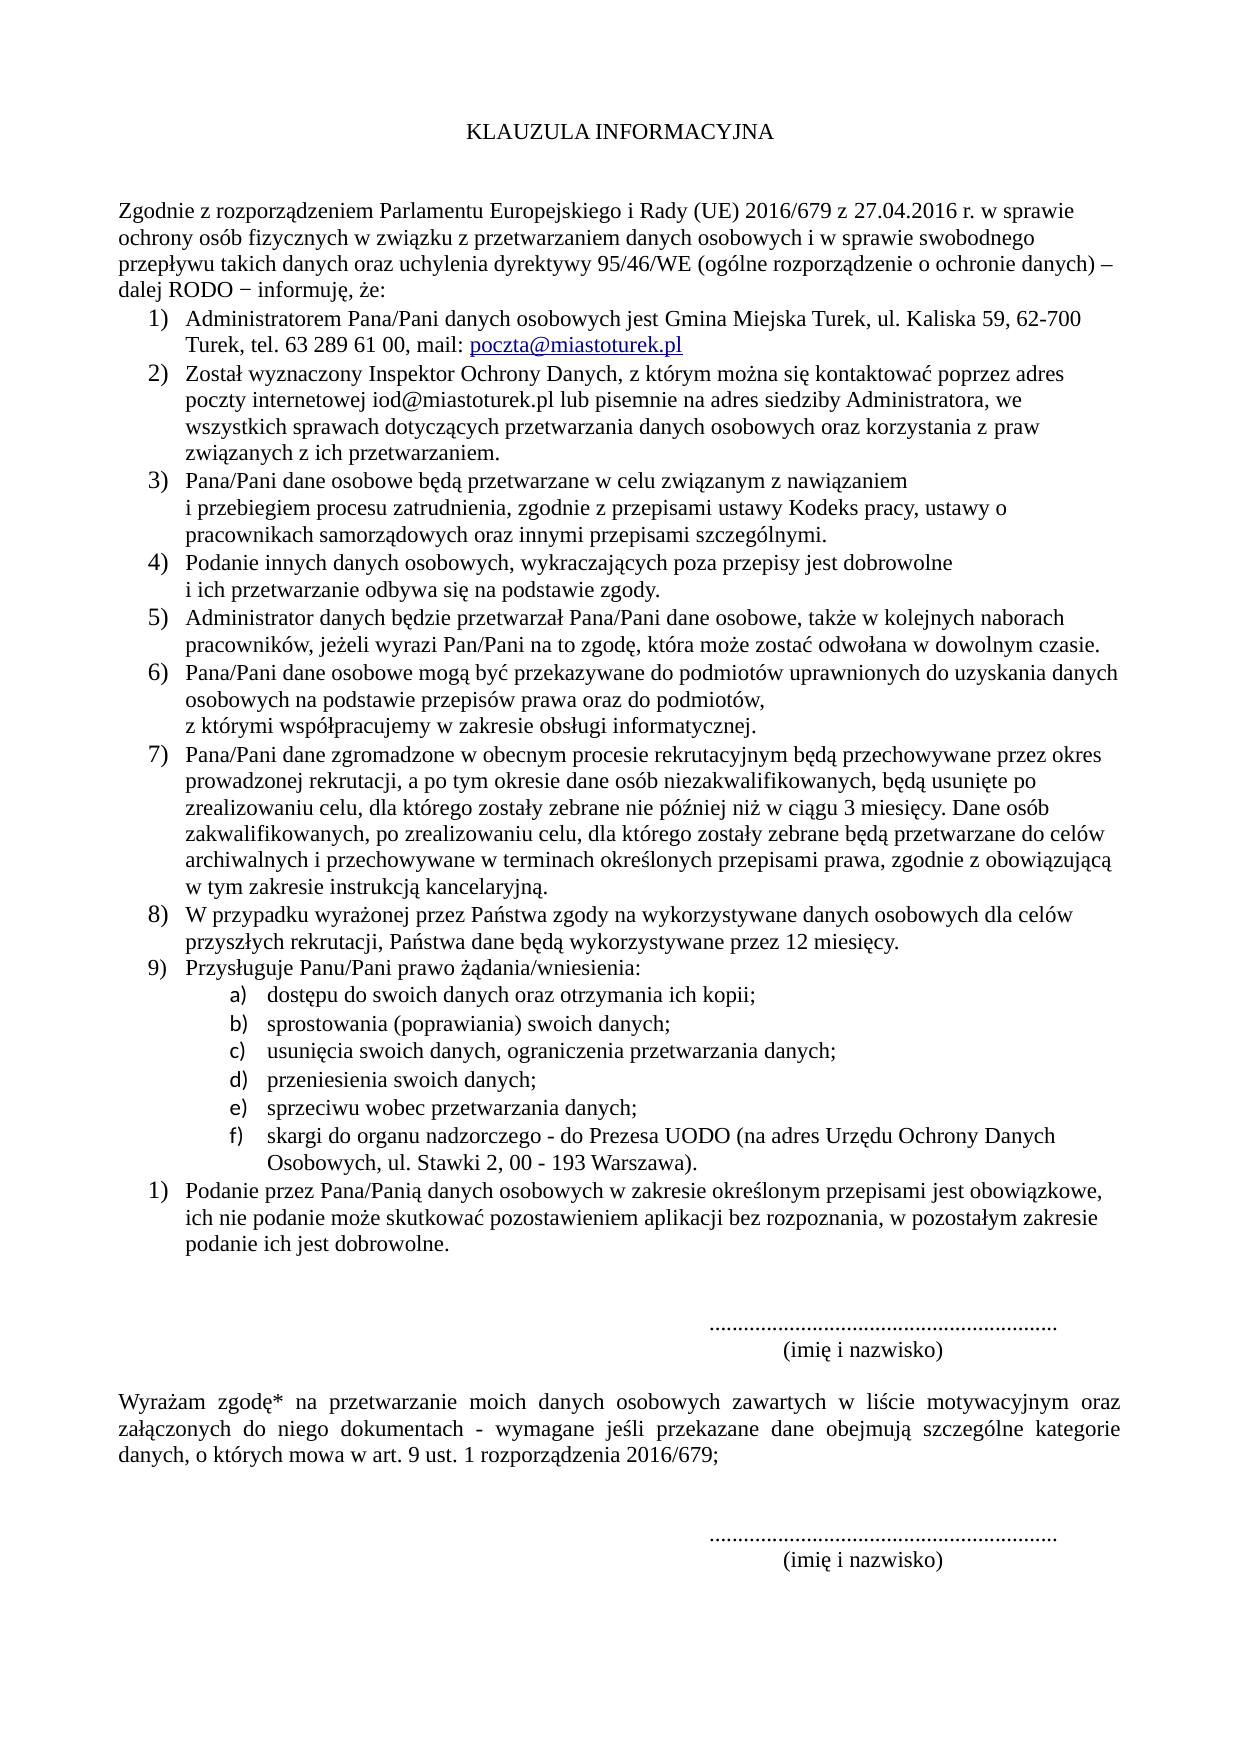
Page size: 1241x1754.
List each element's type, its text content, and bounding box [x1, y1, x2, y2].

list Został wyznaczony Inspektor Ochrony Danych, z którym można się kontaktować poprzez adres poczty internetowej iod@miastoturek.pl lub pisemnie na adres siedziby Administratora, we wszystkich sprawach dotyczących przetwarzania danych osobowych oraz korzystania z praw związanych z ich przetwarzaniem. [148, 358, 1122, 466]
list Podanie innych danych osobowych, wykraczających poza przepisy jest dobrowolne i ich przetwarzanie odbywa się na podstawie zgody. [148, 547, 1122, 602]
text KLAUZULA INFORMACYJNA [118, 118, 1122, 144]
list Pana/Pani dane osobowe będą przetwarzane w celu związanym z nawiązaniem i przebiegiem procesu zatrudnienia, zgodnie z przepisami ustawy Kodeks pracy, ustawy o pracownikach samorządowych oraz innymi przepisami szczególnymi. [148, 466, 1122, 547]
text Zgodnie z rozporządzeniem Parlamentu Europejskiego i Rady (UE) 2016/679 z 27.04.2016 r. w sprawie ochrony osób fizycznych w związku z przetwarzaniem danych osobowych i w sprawie swobodnego przepływu takich danych oraz uchylenia dyrektywy 95/46/WE (ogólne rozporządzenie o ochronie danych) – dalej RODO − informuję, że: [118, 197, 1122, 303]
list Administrator danych będzie przetwarzał Pana/Pani dane osobowe, także w kolejnych naborach pracowników, jeżeli wyrazi Pan/Pani na to zgodę, która może zostać odwołana w dowolnym czasie. [148, 602, 1122, 657]
list sprostowania (poprawiania) swoich danych; [229, 1009, 1122, 1037]
list Przysługuje Panu/Pani prawo żądania/wniesienia: [148, 954, 1122, 981]
list Administratorem Pana/Pani danych osobowych jest Gmina Miejska Turek, ul. Kaliska 59, 62-700 Turek, tel. 63 289 61 00, mail: poczta@miastoturek.pl [148, 303, 1122, 358]
text Wyrażam zgodę* na przetwarzanie moich danych osobowych zawartych w liście motywacyjnym oraz załączonych do niego dokumentach - wymagane jeśli przekazane dane obejmują szczególne kategorie danych, o których mowa w art. 9 ust. 1 rozporządzenia 2016/679; [118, 1388, 1122, 1467]
text ............................................................. [635, 1309, 1122, 1336]
list usunięcia swoich danych, ograniczenia przetwarzania danych; [229, 1037, 1122, 1065]
list W przypadku wyrażonej przez Państwa zgody na wykorzystywane danych osobowych dla celów przyszłych rekrutacji, Państwa dane będą wykorzystywane przez 12 miesięcy. [148, 899, 1122, 954]
list przeniesienia swoich danych; [229, 1065, 1122, 1093]
list skargi do organu nadzorczego - do Prezesa UODO (na adres Urzędu Ochrony Danych Osobowych, ul. Stawki 2, 00 - 193 Warszawa). [229, 1121, 1122, 1175]
list Podanie przez Pana/Panią danych osobowych w zakresie określonym przepisami jest obowiązkowe, ich nie podanie może skutkować pozostawieniem aplikacji bez rozpoznania, w pozostałym zakresie podanie ich jest dobrowolne. [148, 1175, 1122, 1257]
list sprzeciwu wobec przetwarzania danych; [229, 1093, 1122, 1121]
list Pana/Pani dane osobowe mogą być przekazywane do podmiotów uprawnionych do uzyskania danych osobowych na podstawie przepisów prawa oraz do podmiotów, z którymi współpracujemy w zakresie obsługi informatycznej. [148, 657, 1122, 739]
list dostępu do swoich danych oraz otrzymania ich kopii; [229, 981, 1122, 1009]
text (imię i nazwisko) [118, 1336, 1122, 1362]
text (imię i nazwisko) [118, 1546, 1122, 1573]
text ............................................................. [118, 1520, 1122, 1546]
list Pana/Pani dane zgromadzone w obecnym procesie rekrutacyjnym będą przechowywane przez okres prowadzonej rekrutacji, a po tym okresie dane osób niezakwalifikowanych, będą usunięte po zrealizowaniu celu, dla którego zostały zebrane nie później niż w ciągu 3 miesięcy. Dane osób zakwalifikowanych, po zrealizowaniu celu, dla którego zostały zebrane będą przetwarzane do celów archiwalnych i przechowywane w terminach określonych przepisami prawa, zgodnie z obowiązującą w tym zakresie instrukcją kancelaryjną. [148, 739, 1122, 899]
